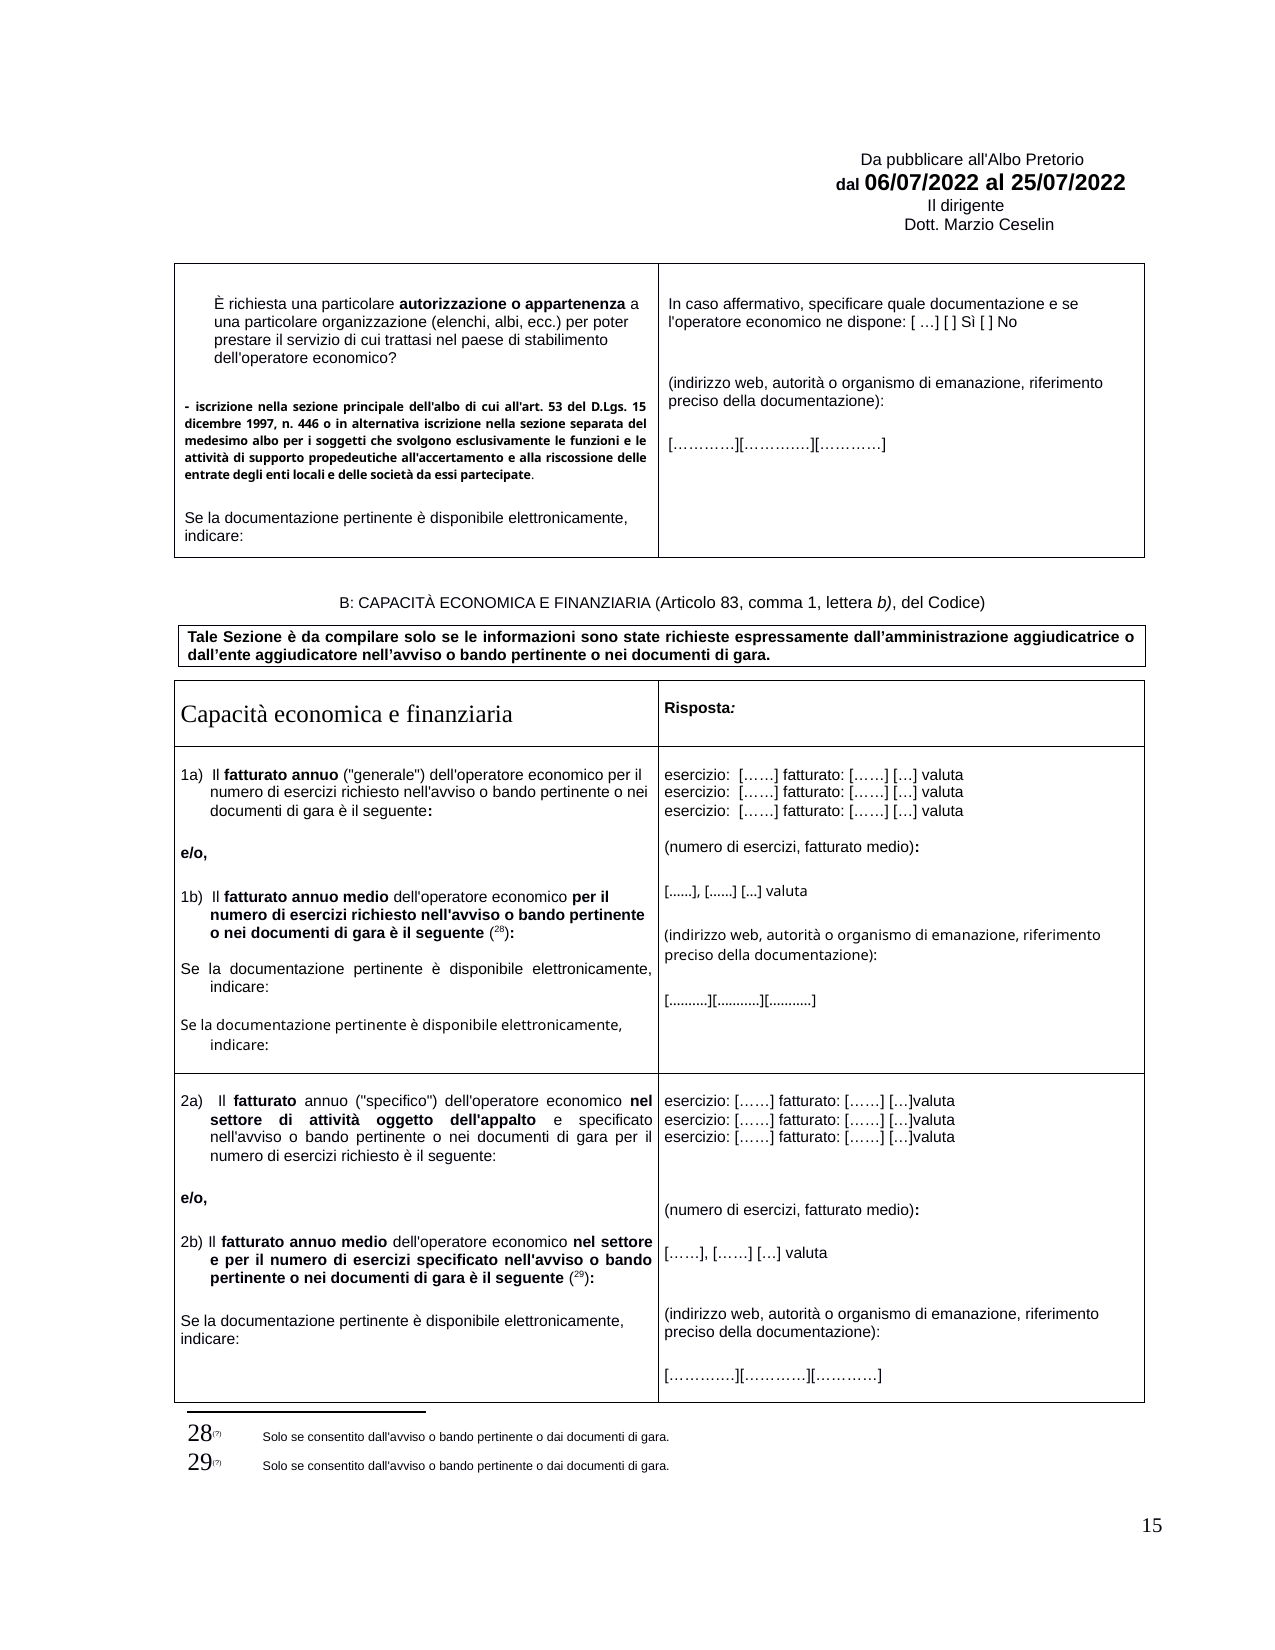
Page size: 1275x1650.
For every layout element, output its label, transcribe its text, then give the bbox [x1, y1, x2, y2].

table_cell esercizio: [……] fatturato: [……] […] valuta esercizio: [……] fatturato: [……] […] valuta esercizio: [……] fatturato: [……] […] valuta (numero di esercizi, fatturato medio): [……], [……] […] valuta (indirizzo web, autorità o organismo di emanazione, riferimento preciso della documentazione): […….…][……..…][……..…] [659, 747, 1144, 1073]
table_header Risposta: [659, 681, 1144, 746]
table_cell esercizio: [……] fatturato: [……] […]valuta esercizio: [……] fatturato: [……] […]valuta esercizio: [……] fatturato: [……] […]valuta (numero di esercizi, fatturato medio): [……], [……] […] valuta (indirizzo web, autorità o organismo di emanazione, riferimento preciso della documentazione): [……….…][…………][…………] [659, 1074, 1144, 1402]
table_header Capacità economica e finanziaria [175, 681, 658, 746]
table_cell In caso affermativo, specificare quale documentazione e se l'operatore economico ne dispone: [ …] [ ] Sì [ ] No (indirizzo web, autorità o organismo di emanazione, riferimento preciso della documentazione): […………][……….…][…………] [659, 264, 1144, 557]
table_cell 1a) Il fatturato annuo ("generale") dell'operatore economico per il numero di esercizi richiesto nell'avviso o bando pertinente o nei documenti di gara è il seguente: e/o, 1b) Il fatturato annuo medio dell'operatore economico per il numero di esercizi richiesto nell'avviso o bando pertinente o nei documenti di gara è il seguente (): Se la documentazione pertinente è disponibile elettronicamente, indicare: Se la documentazione pertinente è disponibile elettronicamente, indicare: [175, 747, 658, 1073]
table_cell È richiesta una particolare autorizzazione o appartenenza a una particolare organizzazione (elenchi, albi, ecc.) per poter prestare il servizio di cui trattasi nel paese di stabilimento dell'operatore economico? - iscrizione nella sezione principale dell'albo di cui all'art. 53 del D.Lgs. 15 dicembre 1997, n. 446 o in alternativa iscrizione nella sezione separata del medesimo albo per i soggetti che svolgono esclusivamente le funzioni e le attività di supporto propedeutiche all'accertamento e alla riscossione delle entrate degli enti locali e delle società da essi partecipate. Se la documentazione pertinente è disponibile elettronicamente, indicare: [175, 264, 658, 557]
title B: Capacità economica e finanziaria (Articolo 83, comma 1, lettera b), del Codice) [187, 593, 1137, 612]
table_cell 2a) Il fatturato annuo ("specifico") dell'operatore economico nel settore di attività oggetto dell'appalto e specificato nell'avviso o bando pertinente o nei documenti di gara per il numero di esercizi richiesto è il seguente: e/o, 2b) Il fatturato annuo medio dell'operatore economico nel settore e per il numero di esercizi specificato nell'avviso o bando pertinente o nei documenti di gara è il seguente (): Se la documentazione pertinente è disponibile elettronicamente, indicare: [175, 1074, 658, 1402]
text Tale Sezione è da compilare solo se le informazioni sono state richieste espressamente dall’amministrazione aggiudicatrice o dall’ente aggiudicatore nell’avviso o bando pertinente o nei documenti di gara. [179, 626, 1145, 666]
